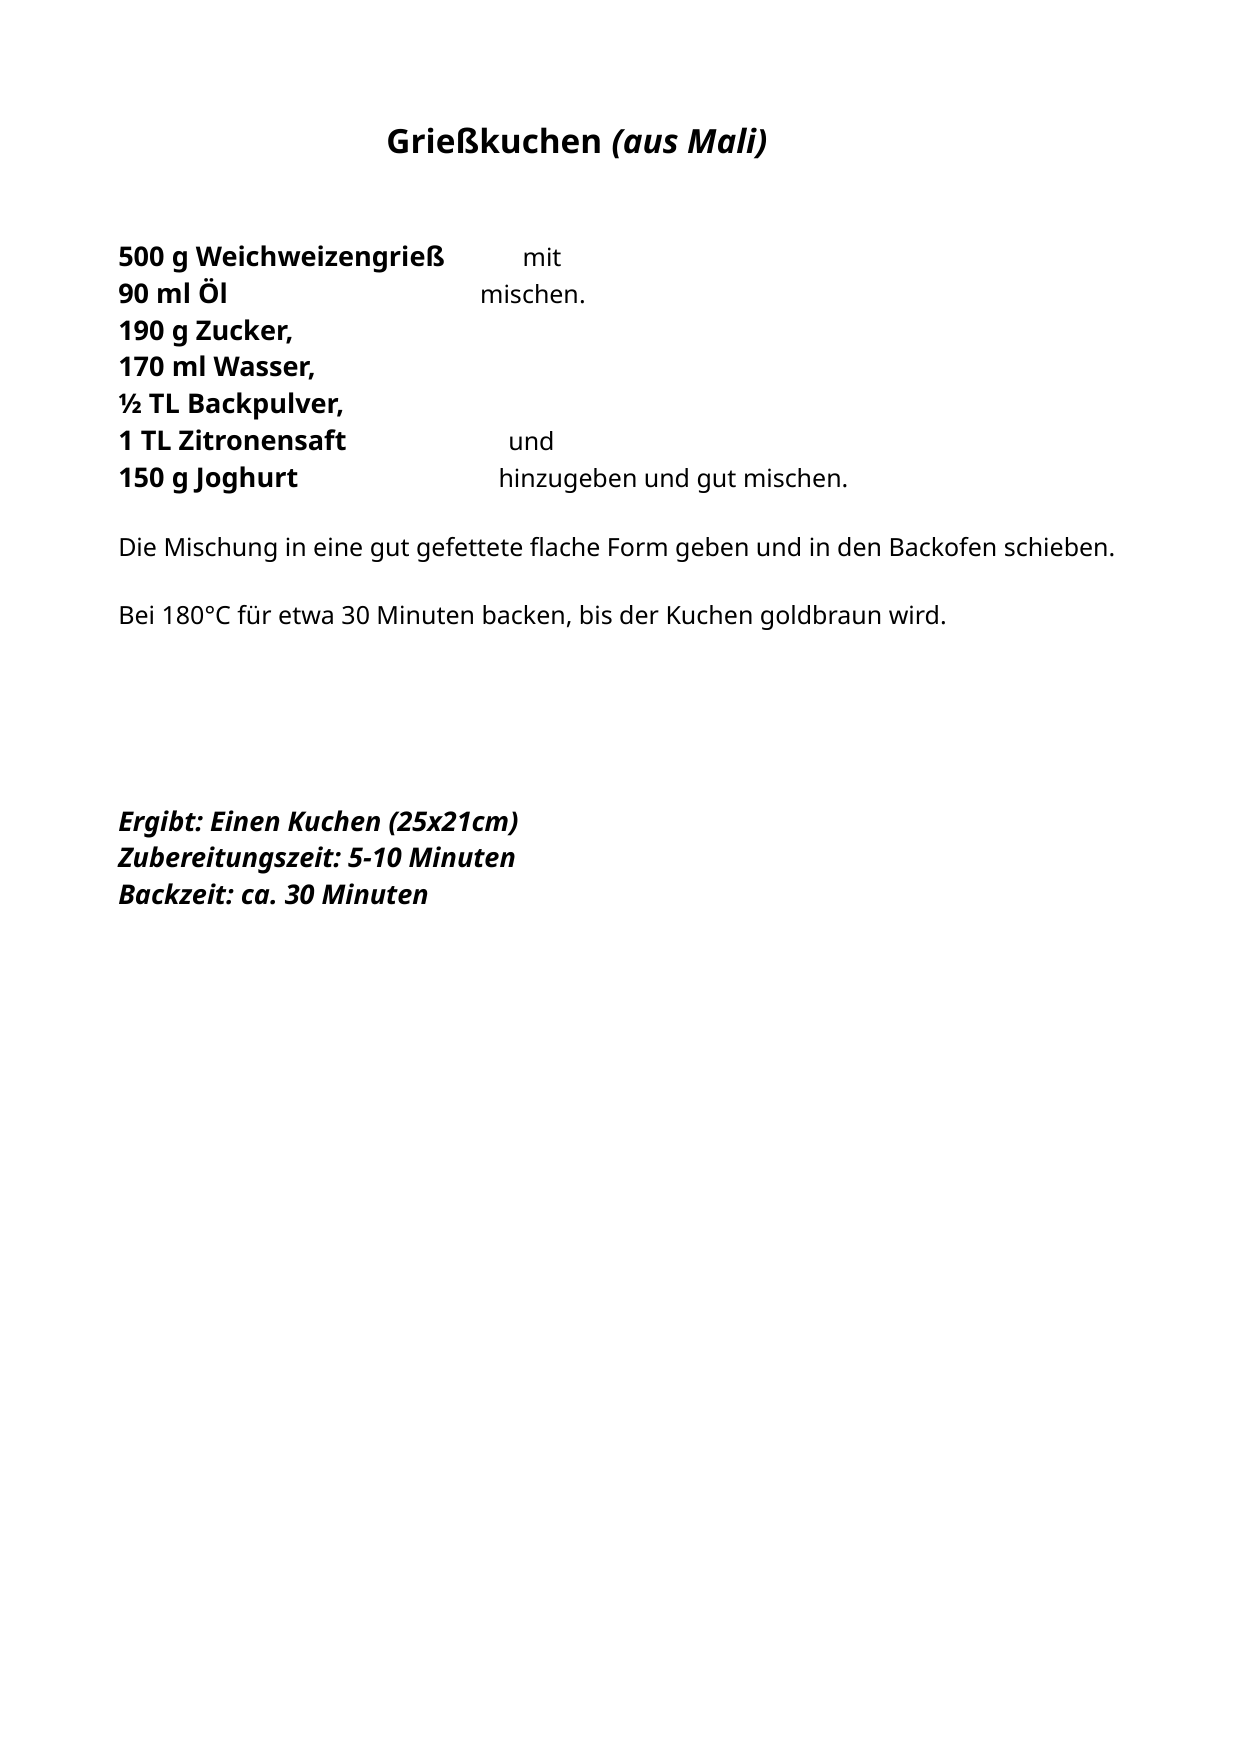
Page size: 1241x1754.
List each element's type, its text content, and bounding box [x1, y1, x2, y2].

text Grießkuchen (aus Mali) 500 g Weichweizengrieß mit 90 ml Öl mischen. [118, 118, 1122, 311]
text 1 TL Zitronensaft und [118, 422, 1122, 458]
text 190 g Zucker, 170 ml Wasser, [118, 311, 1122, 385]
text 150 g Joghurt hinzugeben und gut mischen. Die Mischung in eine gut gefettete flache Form geben und in den Backofen schieben. Bei 180°C für etwa 30 Minuten backen, bis der Kuchen goldbraun wird. Ergibt: Einen Kuchen (25x21cm) Zubereitungszeit: 5-10 Minuten Backzeit: ca. 30 Minuten [118, 458, 1122, 913]
text ½ TL Backpulver, [118, 385, 1122, 422]
